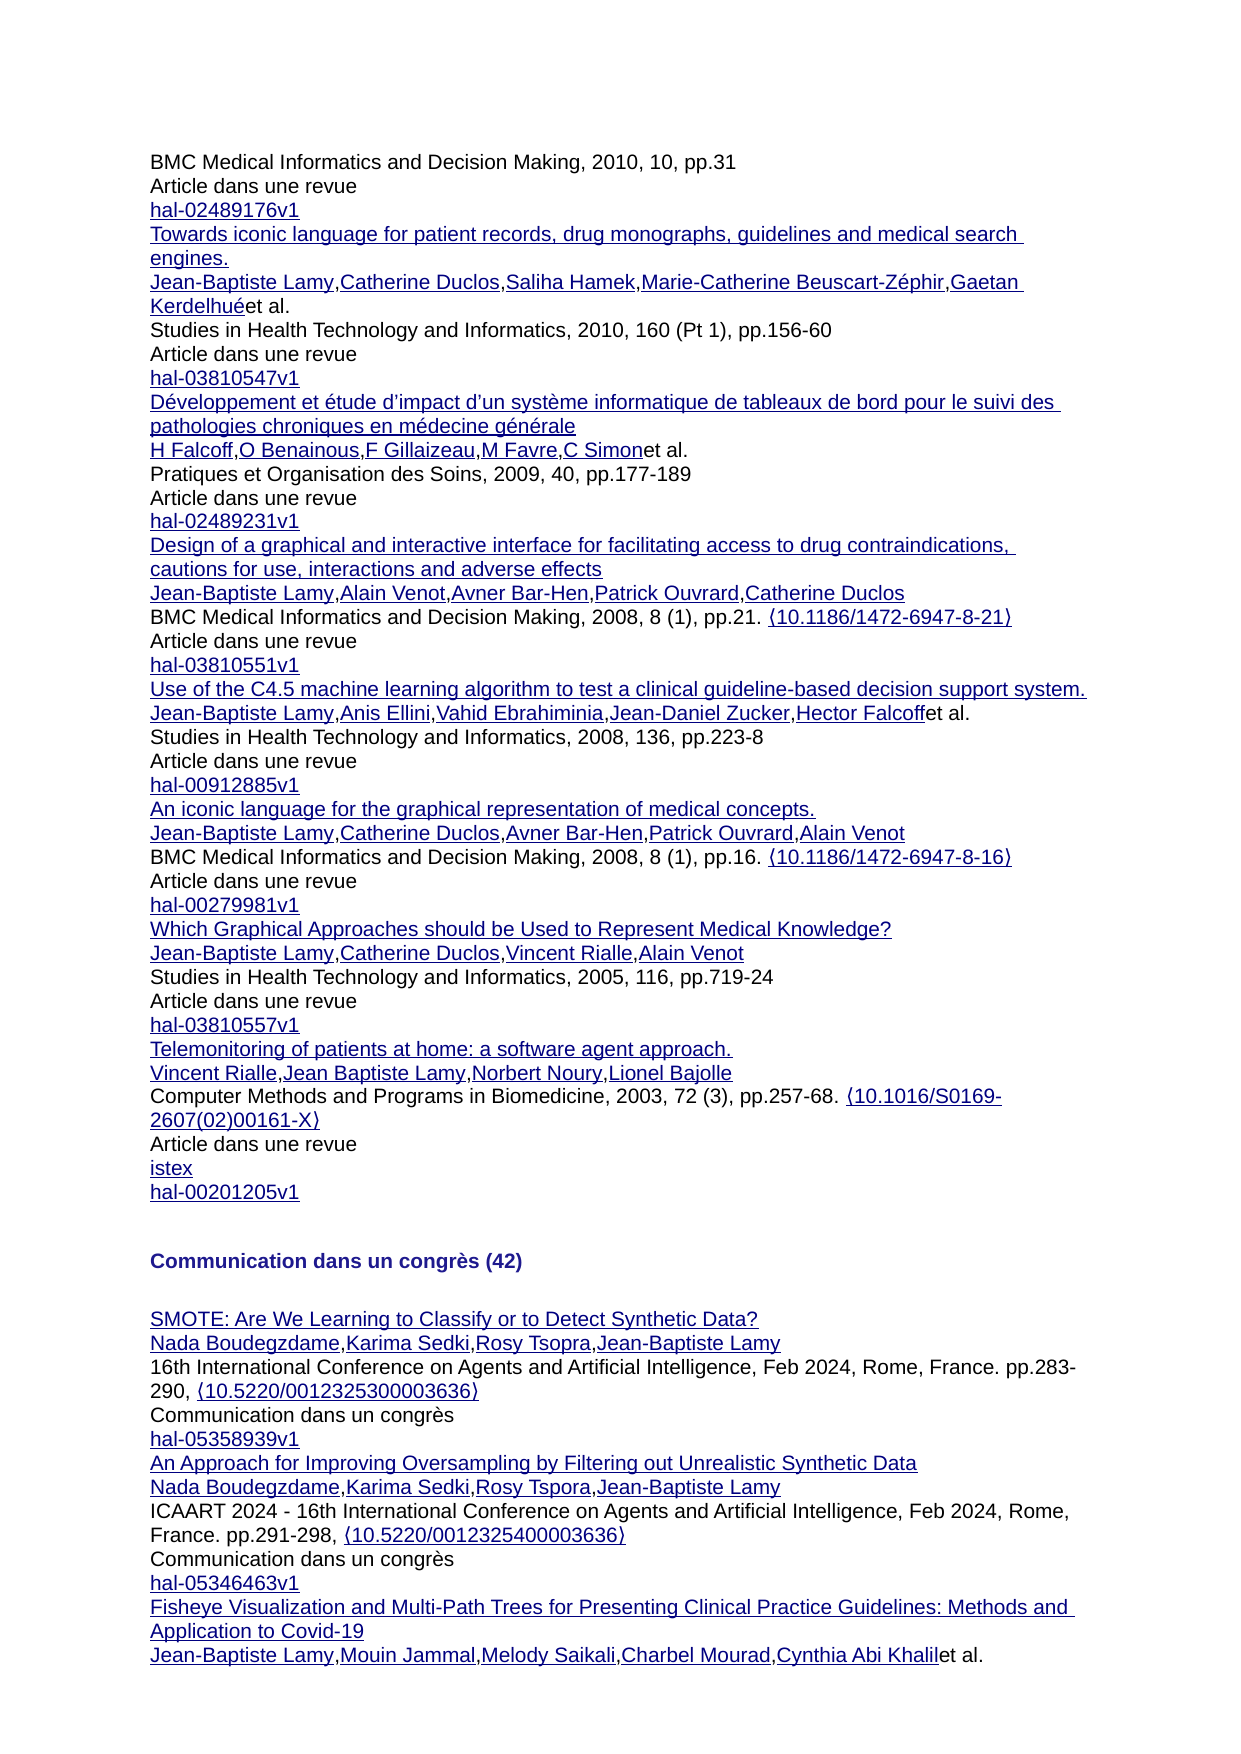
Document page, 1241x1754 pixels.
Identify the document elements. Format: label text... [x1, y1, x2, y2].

table_cell Fisheye Visualization and Multi-Path Trees for Presenting Clinical Practice Guidelines: Methods and Application to Covid-19 Jean-Baptiste Lamy,Mouin Jammal,Melody Saikali,Charbel Mourad,Cynthia Abi Khalilet al. [150, 1595, 1090, 1667]
table_cell An iconic language for the graphical representation of medical concepts. Jean-Baptiste Lamy,Catherine Duclos,Avner Bar-Hen,Patrick Ouvrard,Alain Venot BMC Medical Informatics and Decision Making, 2008, 8 (1), pp.16. ⟨10.1186/1472-6947-8-16⟩ Article dans une revue hal-00279981v1 [150, 797, 1090, 917]
table_cell Use of the C4.5 machine learning algorithm to test a clinical guideline-based decision support system. Jean-Baptiste Lamy,Anis Ellini,Vahid Ebrahiminia,Jean-Daniel Zucker,Hector Falcoffet al. Studies in Health Technology and Informatics, 2008, 136, pp.223-8 Article dans une revue hal-00912885v1 [150, 677, 1090, 797]
table_header SMOTE: Are We Learning to Classify or to Detect Synthetic Data? Nada Boudegzdame,Karima Sedki,Rosy Tsopra,Jean-Baptiste Lamy 16th International Conference on Agents and Artificial Intelligence, Feb 2024, Rome, France. pp.283-290, ⟨10.5220/0012325300003636⟩ Communication dans un congrès hal-05358939v1 [150, 1307, 1090, 1451]
table_cell Which Graphical Approaches should be Used to Represent Medical Knowledge? Jean-Baptiste Lamy,Catherine Duclos,Vincent Rialle,Alain Venot Studies in Health Technology and Informatics, 2005, 116, pp.719-24 Article dans une revue hal-03810557v1 [150, 917, 1090, 1036]
table_cell BMC Medical Informatics and Decision Making, 2010, 10, pp.31 Article dans une revue hal-02489176v1 [150, 150, 1090, 222]
table_cell Développement et étude d’impact d’un système informatique de tableaux de bord pour le suivi des pathologies chroniques en médecine générale H Falcoff,O Benainous,F Gillaizeau,M Favre,C Simonet al. Pratiques et Organisation des Soins, 2009, 40, pp.177-189 Article dans une revue hal-02489231v1 [150, 390, 1090, 533]
subtitle Communication dans un congrès (42) [150, 1249, 1090, 1273]
table_cell Telemonitoring of patients at home: a software agent approach. Vincent Rialle,Jean Baptiste Lamy,Norbert Noury,Lionel Bajolle Computer Methods and Programs in Biomedicine, 2003, 72 (3), pp.257-68. ⟨10.1016/S0169-2607(02)00161-X⟩ Article dans une revue istex hal-00201205v1 [150, 1036, 1090, 1204]
table_cell Design of a graphical and interactive interface for facilitating access to drug contraindications, cautions for use, interactions and adverse effects Jean-Baptiste Lamy,Alain Venot,Avner Bar-Hen,Patrick Ouvrard,Catherine Duclos BMC Medical Informatics and Decision Making, 2008, 8 (1), pp.21. ⟨10.1186/1472-6947-8-21⟩ Article dans une revue hal-03810551v1 [150, 533, 1090, 677]
table_cell An Approach for Improving Oversampling by Filtering out Unrealistic Synthetic Data Nada Boudegzdame,Karima Sedki,Rosy Tspora,Jean-Baptiste Lamy ICAART 2024 - 16th International Conference on Agents and Artificial Intelligence, Feb 2024, Rome, France. pp.291-298, ⟨10.5220/0012325400003636⟩ Communication dans un congrès hal-05346463v1 [150, 1451, 1090, 1595]
table_cell Towards iconic language for patient records, drug monographs, guidelines and medical search engines. Jean-Baptiste Lamy,Catherine Duclos,Saliha Hamek,Marie-Catherine Beuscart-Zéphir,Gaetan Kerdelhuéet al. Studies in Health Technology and Informatics, 2010, 160 (Pt 1), pp.156-60 Article dans une revue hal-03810547v1 [150, 222, 1090, 389]
